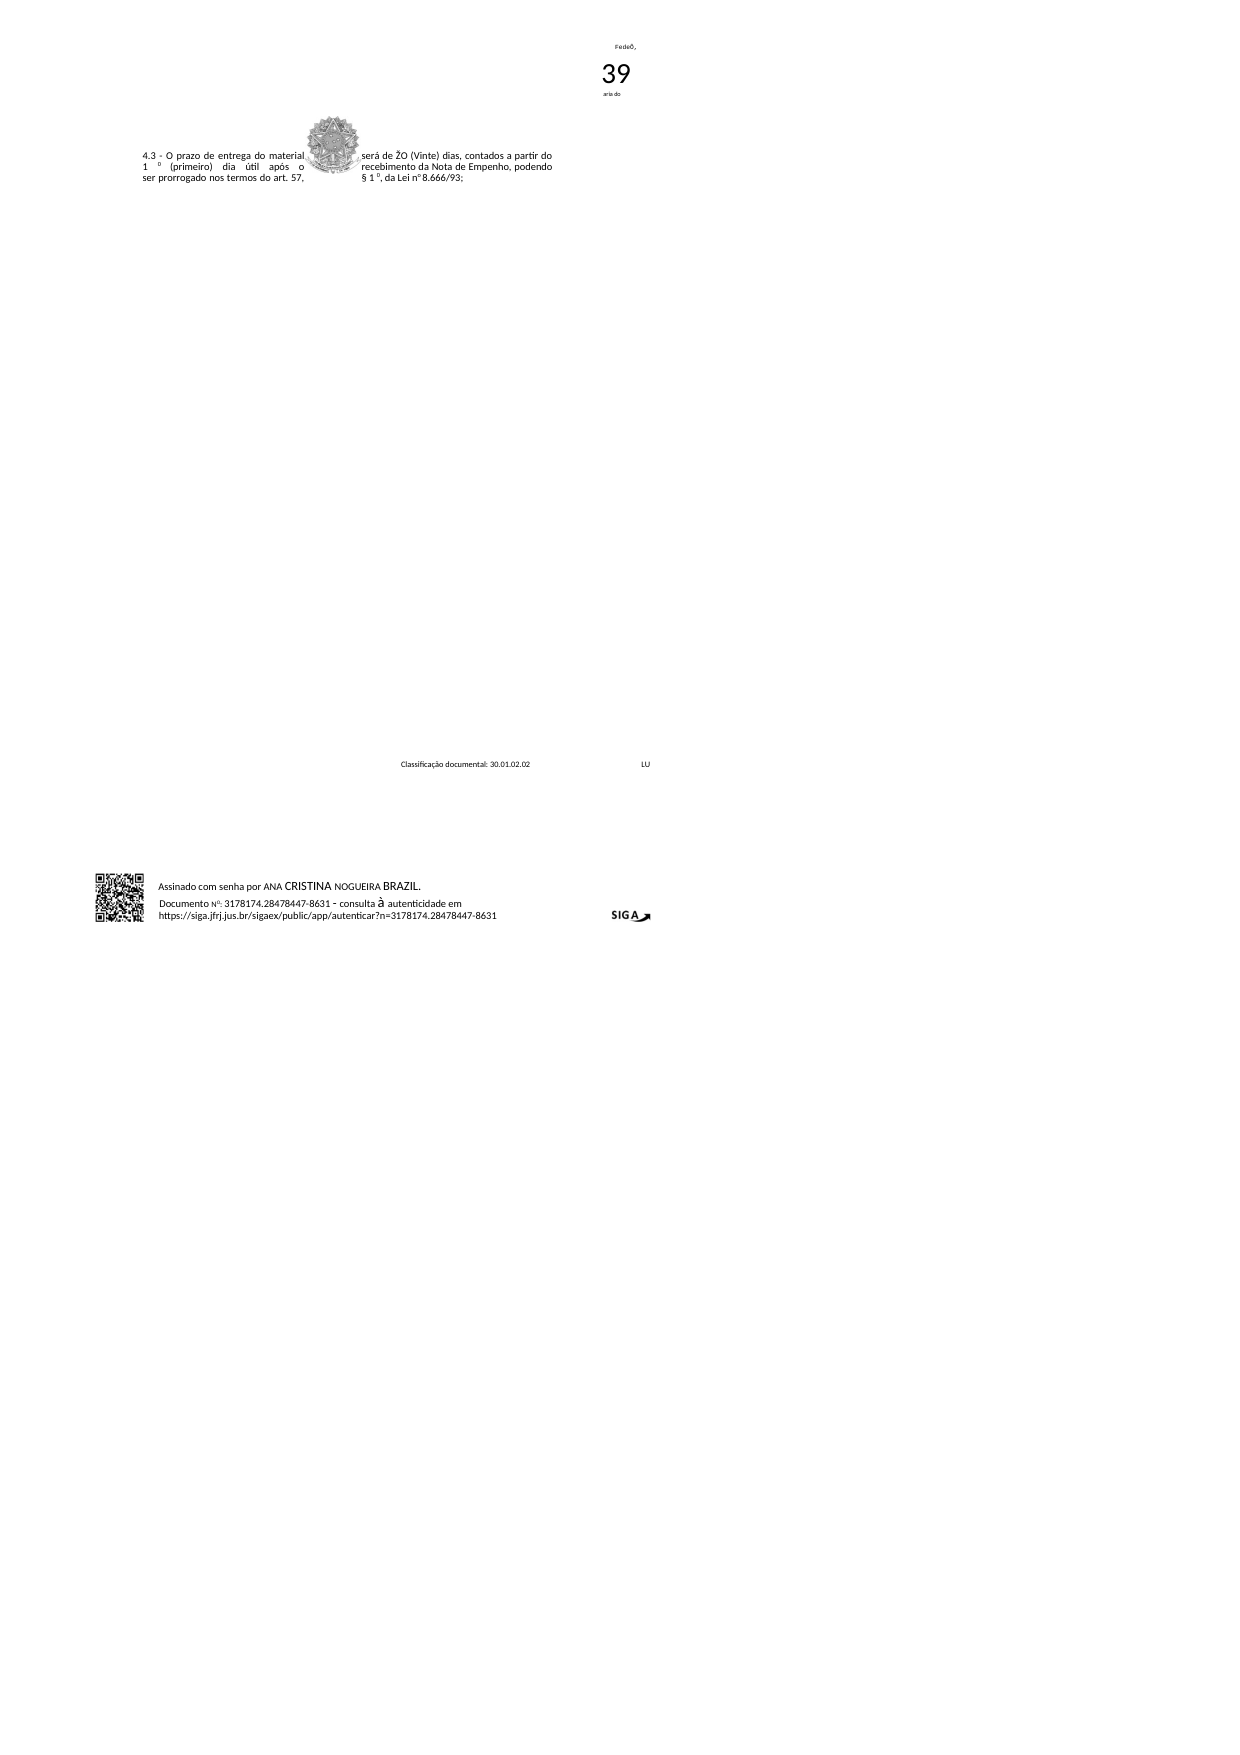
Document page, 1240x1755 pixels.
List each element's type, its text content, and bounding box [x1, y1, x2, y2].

text 4.3 - O prazo de entrega do material será de ŽO (Vinte) dias, contados a partir do 1 0 (primeiro) dia útil após o recebimento da Nota de Empenho, podendo ser prorrogado nos termos do art. 57, § 1 0, da Lei no 8.666/93; [142, 150, 553, 184]
